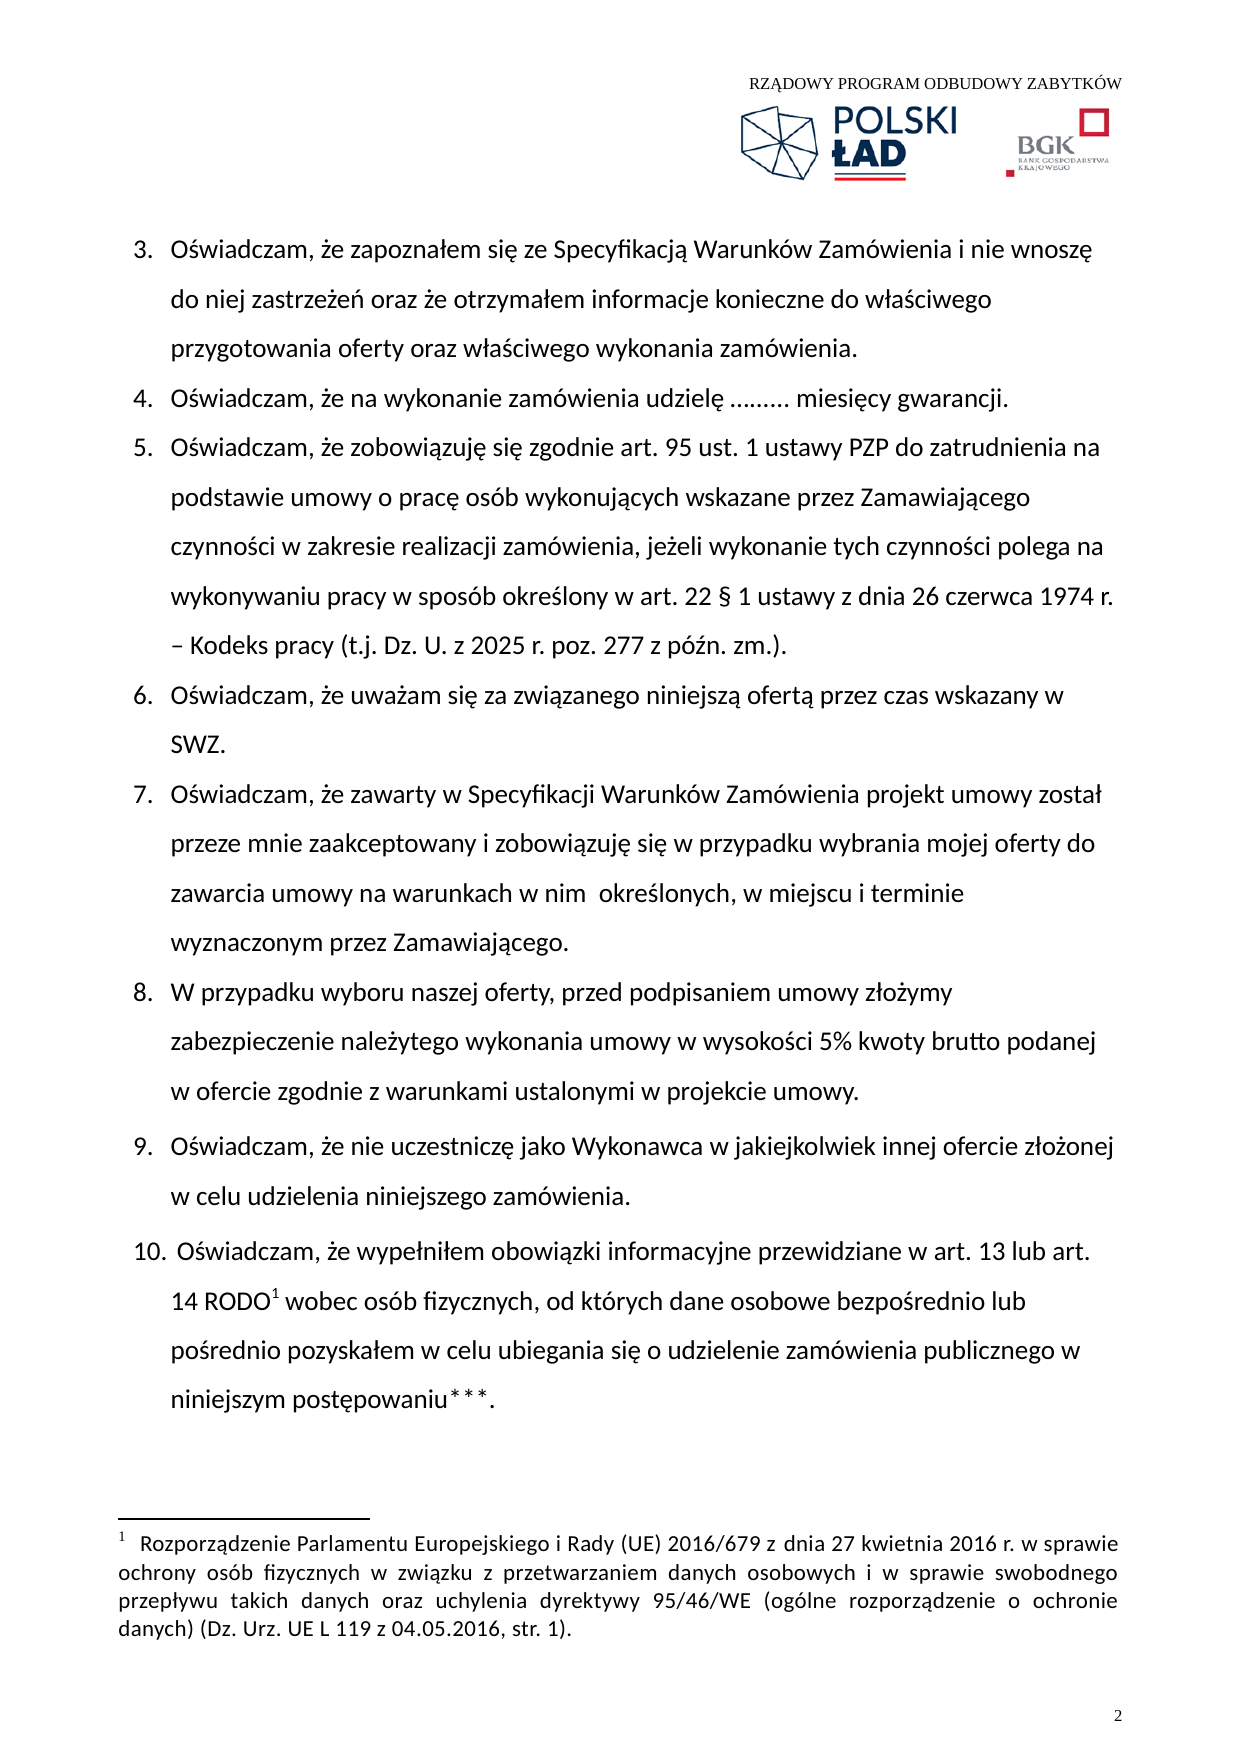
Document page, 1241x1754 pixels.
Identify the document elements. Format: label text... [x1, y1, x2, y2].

list Rozporządzenie Parlamentu Europejskiego i Rady (UE) 2016/679 z dnia 27 kwietnia 2016 r. w sprawie ochrony osób fizycznych w związku z przetwarzaniem danych osobowych i w sprawie swobodnego przepływu takich danych oraz uchylenia dyrektywy 95/46/WE (ogólne rozporządzenie o ochronie danych) (Dz. Urz. UE L 119 z 04.05.2016, str. 1). [118, 1525, 1120, 1642]
list Oświadczam, że na wykonanie zamówienia udzielę …...... miesięcy gwarancji. [133, 381, 1122, 414]
list Oświadczam, że zapoznałem się ze Specyfikacją Warunków Zamówienia i nie wnoszę do niej zastrzeżeń oraz że otrzymałem informacje konieczne do właściwego przygotowania oferty oraz właściwego wykonania zamówienia. [133, 233, 1122, 365]
picture [734, 95, 1118, 189]
list Oświadczam, że zobowiązuję się zgodnie art. 95 ust. 1 ustawy PZP do zatrudnienia na podstawie umowy o pracę osób wykonujących wskazane przez Zamawiającego czynności w zakresie realizacji zamówienia, jeżeli wykonanie tych czynności polega na wykonywaniu pracy w sposób określony w art. 22 § 1 ustawy z dnia 26 czerwca 1974 r. – Kodeks pracy (t.j. Dz. U. z 2025 r. poz. 277 z późn. zm.). [133, 431, 1122, 662]
list W przypadku wyboru naszej oferty, przed podpisaniem umowy złożymy zabezpieczenie należytego wykonania umowy w wysokości 5% kwoty brutto podanej w ofercie zgodnie z warunkami ustalonymi w projekcie umowy. [133, 975, 1122, 1107]
list Oświadczam, że nie uczestniczę jako Wykonawca w jakiejkolwiek innej ofercie złożonej w celu udzielenia niniejszego zamówienia. [133, 1129, 1122, 1212]
list Oświadczam, że zawarty w Specyfikacji Warunków Zamówienia projekt umowy został przeze mnie zaakceptowany i zobowiązuję się w przypadku wybrania mojej oferty do zawarcia umowy na warunkach w nim określonych, w miejscu i terminie wyznaczonym przez Zamawiającego. [133, 777, 1122, 958]
list Oświadczam, że uważam się za związanego niniejszą ofertą przez czas wskazany w SWZ. [133, 678, 1122, 761]
list Oświadczam, że wypełniłem obowiązki informacyjne przewidziane w art. 13 lub art. 14 RODO wobec osób fizycznych, od których dane osobowe bezpośrednio lub pośrednio pozyskałem w celu ubiegania się o udzielenie zamówienia publicznego w niniejszym postępowaniu***. [133, 1234, 1122, 1416]
